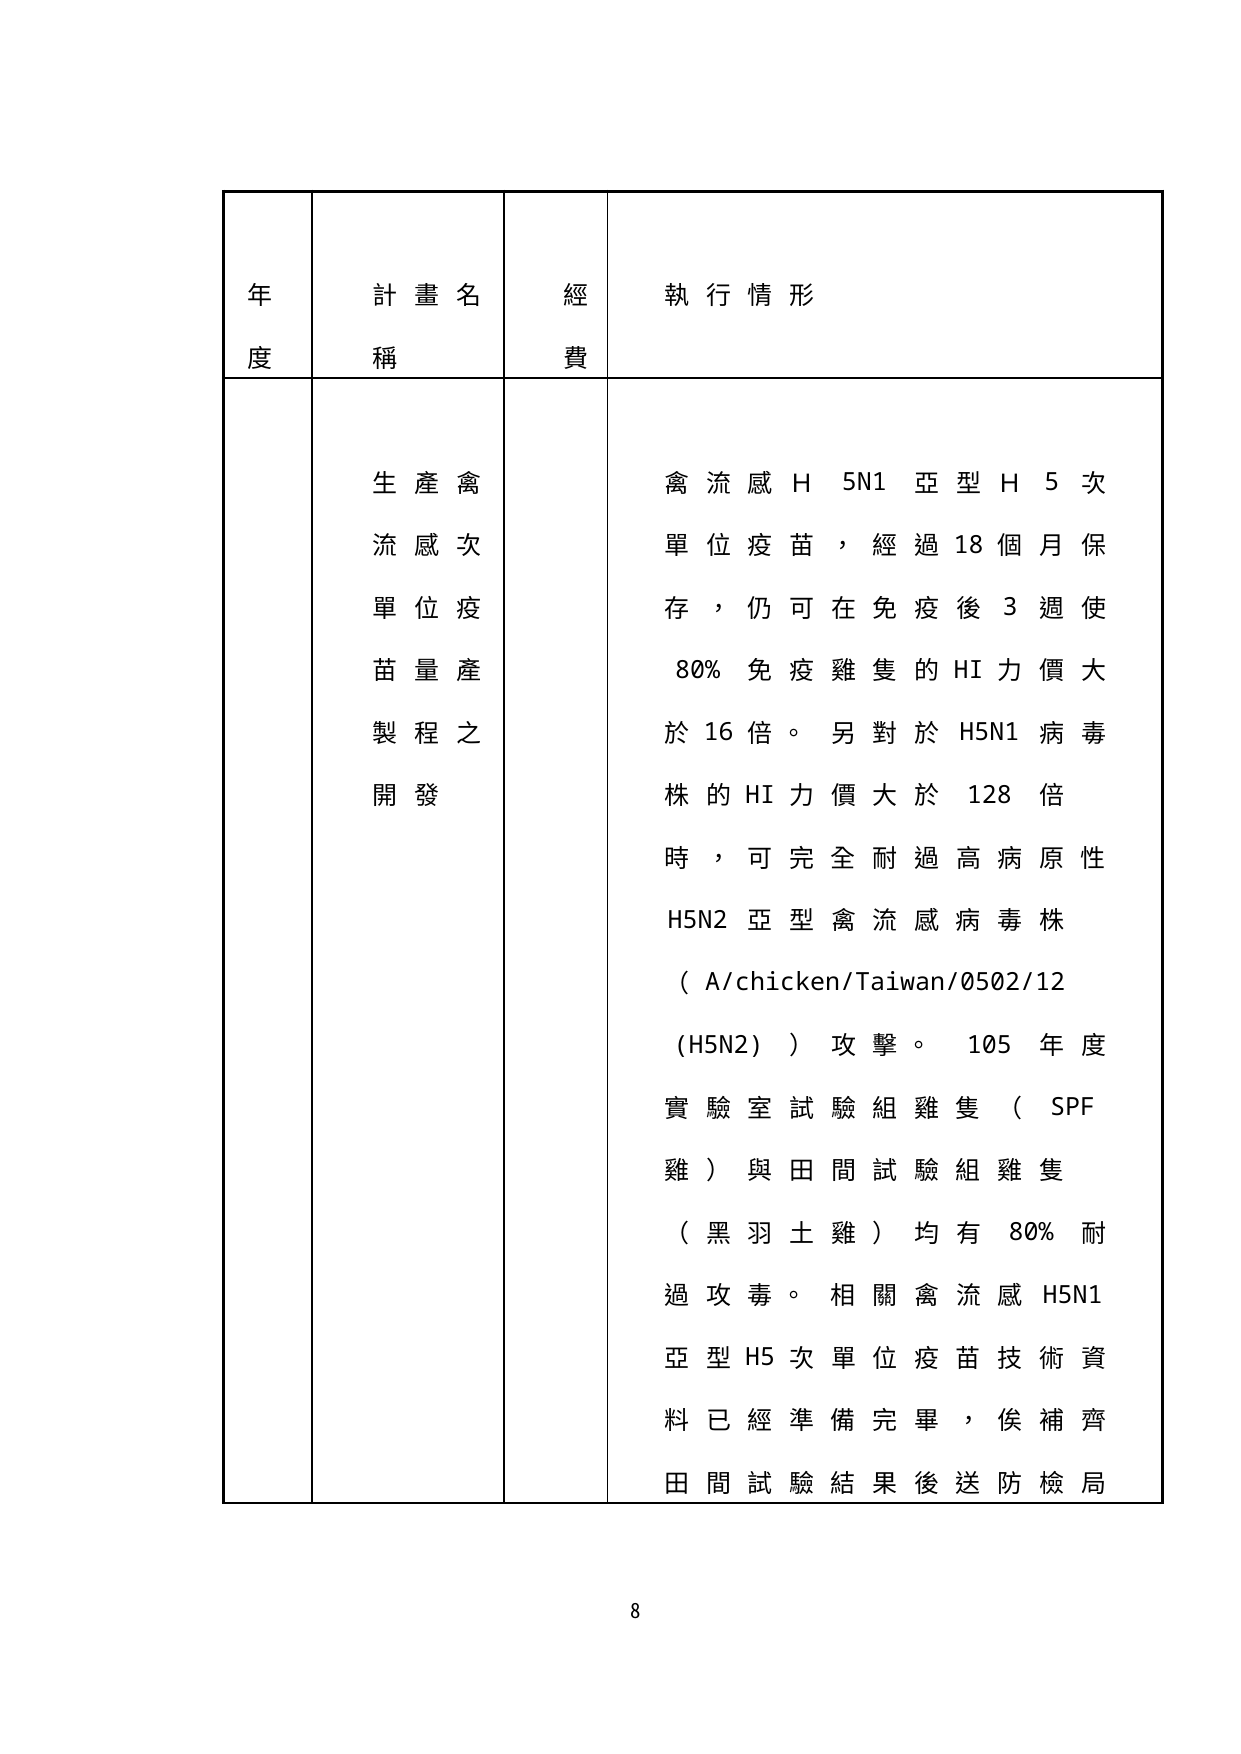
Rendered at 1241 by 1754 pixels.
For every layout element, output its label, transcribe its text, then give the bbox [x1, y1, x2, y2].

table_header 計畫名稱 [313, 193, 503, 377]
table_cell [225, 379, 311, 1502]
table_header 執行情形 [608, 193, 1161, 377]
table_header 年度 [225, 193, 311, 377]
table_cell 生產禽流感次單位疫苗量產製程之開發 [313, 379, 503, 1502]
table_cell [505, 379, 607, 1502]
table_header 經費 [505, 193, 607, 377]
table_cell 禽流感Ｈ5N1亞型Ｈ5次單位疫苗，經過18個月保存，仍可在免疫後3週使80%免疫雞隻的HI力價大於16倍。另對於H5N1病毒株的HI力價大於128倍時，可完全耐過高病原性H5N2亞型禽流感病毒株（A/chicken/Taiwan/0502/12 (H5N2)）攻擊。105年度實驗室試驗組雞隻（SPF雞）與田間試驗組雞隻（黑羽土雞）均有80%耐過攻毒。相關禽流感H5N1亞型H5次單位疫苗技術資料已經準備完畢，俟補齊田間試驗結果後送防檢局 [608, 379, 1161, 1502]
